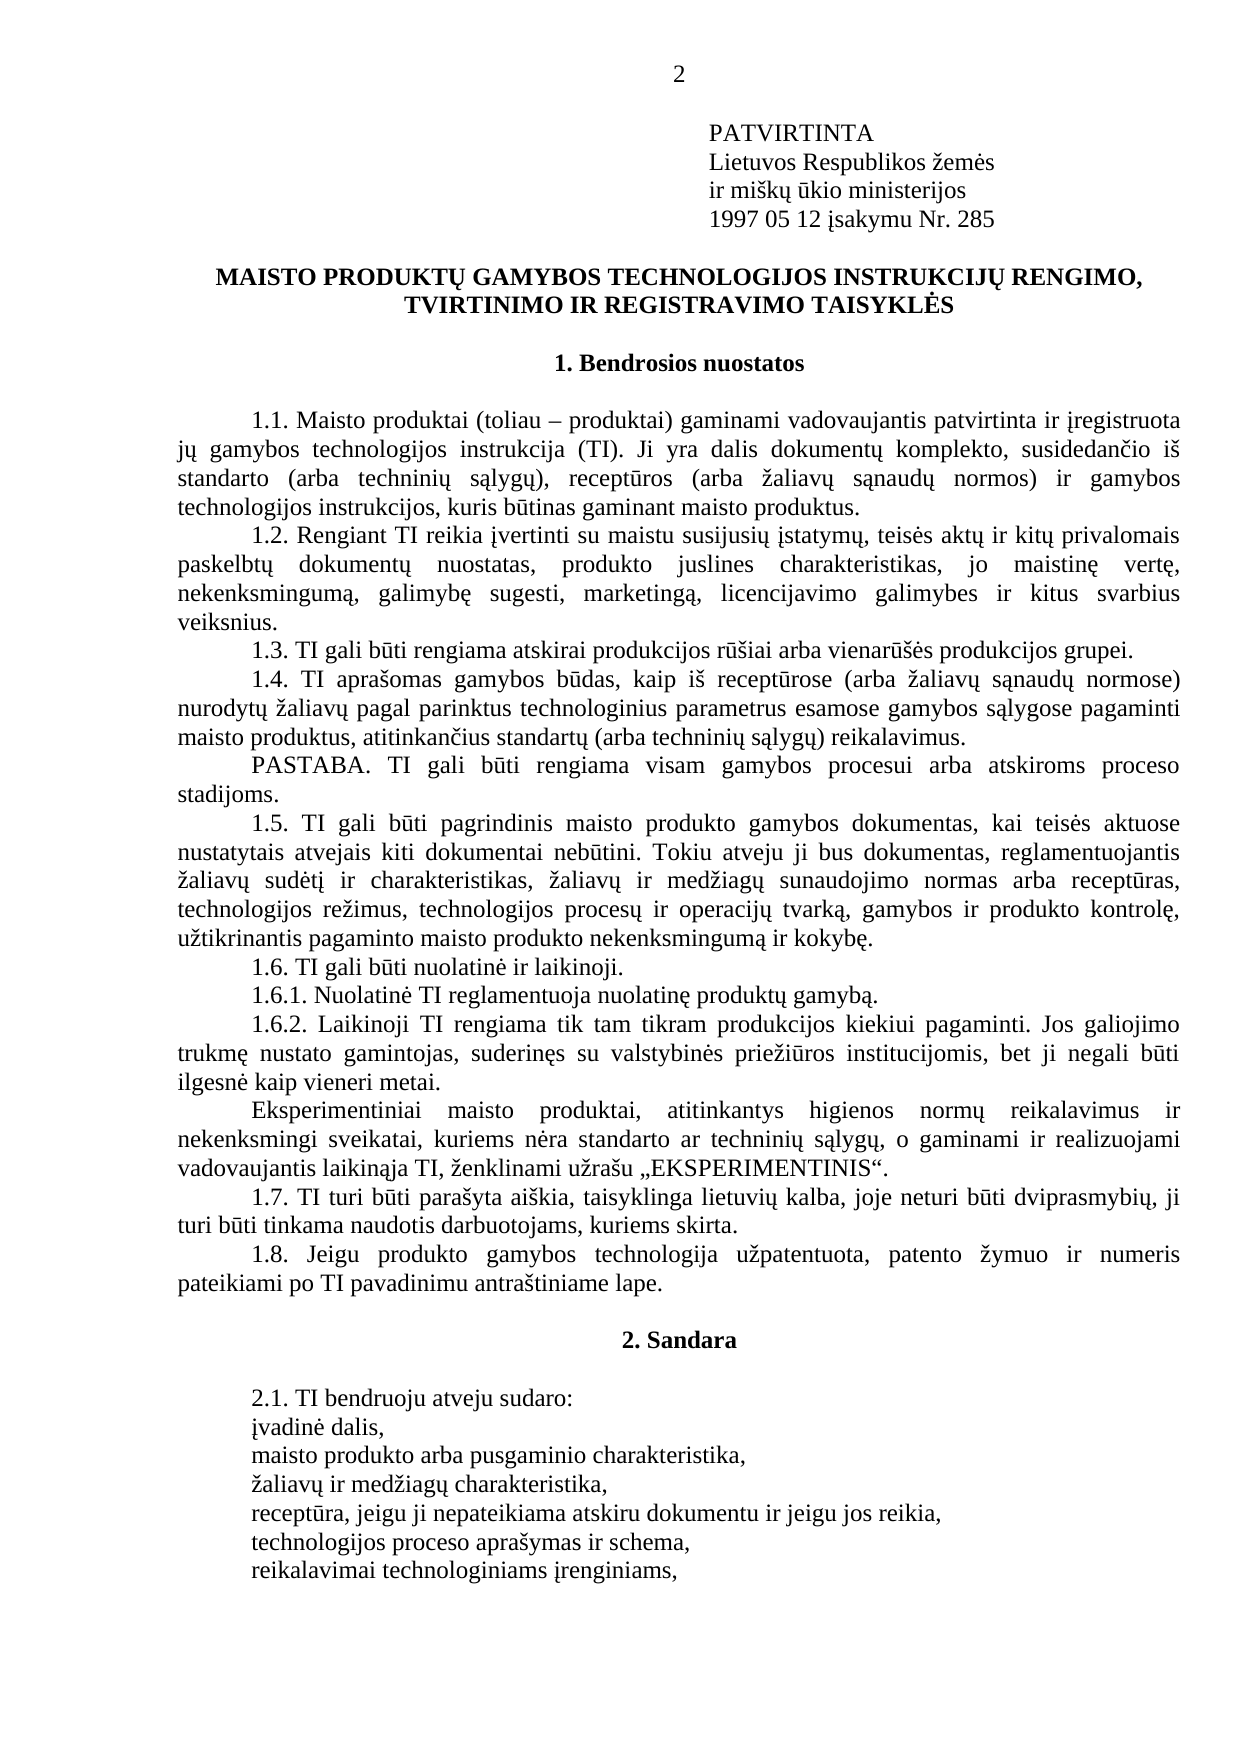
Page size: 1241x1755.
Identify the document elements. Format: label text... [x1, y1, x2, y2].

text 1.6.1. Nuolatinė TI reglamentuoja nuolatinę produktų gamybą. [177, 981, 1181, 1009]
text reikalavimai technologiniams įrenginiams, [177, 1556, 1181, 1584]
text PASTABA. TI gali būti rengiama visam gamybos procesui arba atskiroms proceso stadijoms. [177, 751, 1181, 808]
text 1.7. TI turi būti parašyta aiškia, taisyklinga lietuvių kalba, joje neturi būti dviprasmybių, ji turi būti tinkama naudotis darbuotojams, kuriems skirta. [177, 1182, 1181, 1239]
text 1.1. Maisto produktai (toliau – produktai) gaminami vadovaujantis patvirtinta ir įregistruota jų gamybos technologijos instrukcija (TI). Ji yra dalis dokumentų komplekto, susidedančio iš standarto (arba techninių sąlygų), receptūros (arba žaliavų sąnaudų normos) ir gamybos technologijos instrukcijos, kuris būtinas gaminant maisto produktus. [177, 406, 1181, 521]
text 1.2. Rengiant TI reikia įvertinti su maistu susijusių įstatymų, teisės aktų ir kitų privalomais paskelbtų dokumentų nuostatas, produkto juslines charakteristikas, jo maistinę vertę, nekenksmingumą, galimybę sugesti, marketingą, licencijavimo galimybes ir kitus svarbius veiksnius. [177, 521, 1181, 636]
text Lietuvos Respublikos žemės [177, 147, 1181, 176]
text 1.8. Jeigu produkto gamybos technologija užpatentuota, patento žymuo ir numeris pateikiami po TI pavadinimu antraštiniame lape. [177, 1239, 1181, 1297]
text PATVIRTINTA [177, 118, 1181, 147]
text 1.5. TI gali būti pagrindinis maisto produkto gamybos dokumentas, kai teisės aktuose nustatytais atvejais kiti dokumentai nebūtini. Tokiu atveju ji bus dokumentas, reglamentuojantis žaliavų sudėtį ir charakteristikas, žaliavų ir medžiagų sunaudojimo normas arba receptūras, technologijos režimus, technologijos procesų ir operacijų tvarką, gamybos ir produkto kontrolę, užtikrinantis pagaminto maisto produkto nekenksmingumą ir kokybę. [177, 808, 1181, 952]
text 1.6. TI gali būti nuolatinė ir laikinoji. [177, 952, 1181, 981]
text receptūra, jeigu ji nepateikiama atskiru dokumentu ir jeigu jos reikia, [177, 1498, 1181, 1527]
text 2. Sandara [177, 1326, 1181, 1354]
text žaliavų ir medžiagų charakteristika, [177, 1469, 1181, 1498]
text technologijos proceso aprašymas ir schema, [177, 1527, 1181, 1556]
text Eksperimentiniai maisto produktai, atitinkantys higienos normų reikalavimus ir nekenksmingi sveikatai, kuriems nėra standarto ar techninių sąlygų, o gaminami ir realizuojami vadovaujantis laikinąja TI, ženklinami užrašu „EKSPERIMENTINIS“. [177, 1096, 1181, 1182]
text 1.6.2. Laikinoji TI rengiama tik tam tikram produkcijos kiekiui pagaminti. Jos galiojimo trukmę nustato gamintojas, suderinęs su valstybinės priežiūros institucijomis, bet ji negali būti ilgesnė kaip vieneri metai. [177, 1009, 1181, 1096]
text 1.4. TI aprašomas gamybos būdas, kaip iš receptūrose (arba žaliavų sąnaudų normose) nurodytų žaliavų pagal parinktus technologinius parametrus esamose gamybos sąlygose pagaminti maisto produktus, atitinkančius standartų (arba techninių sąlygų) reikalavimus. [177, 664, 1181, 751]
text 2.1. TI bendruoju atveju sudaro: [177, 1383, 1181, 1412]
text 1. Bendrosios nuostatos [177, 348, 1181, 377]
text 1.3. TI gali būti rengiama atskirai produkcijos rūšiai arba vienarūšės produkcijos grupei. [177, 636, 1181, 664]
text MAISTO PRODUKTŲ GAMYBOS TECHNOLOGIJOS INSTRUKCIJŲ RENGIMO, TVIRTINIMO IR REGISTRAVIMO TAISYKLĖS [177, 262, 1181, 319]
text ir miškų ūkio ministerijos [177, 176, 1181, 204]
text 1997 05 12 įsakymu Nr. 285 [177, 204, 1181, 233]
text maisto produkto arba pusgaminio charakteristika, [177, 1441, 1181, 1469]
text įvadinė dalis, [177, 1412, 1181, 1441]
